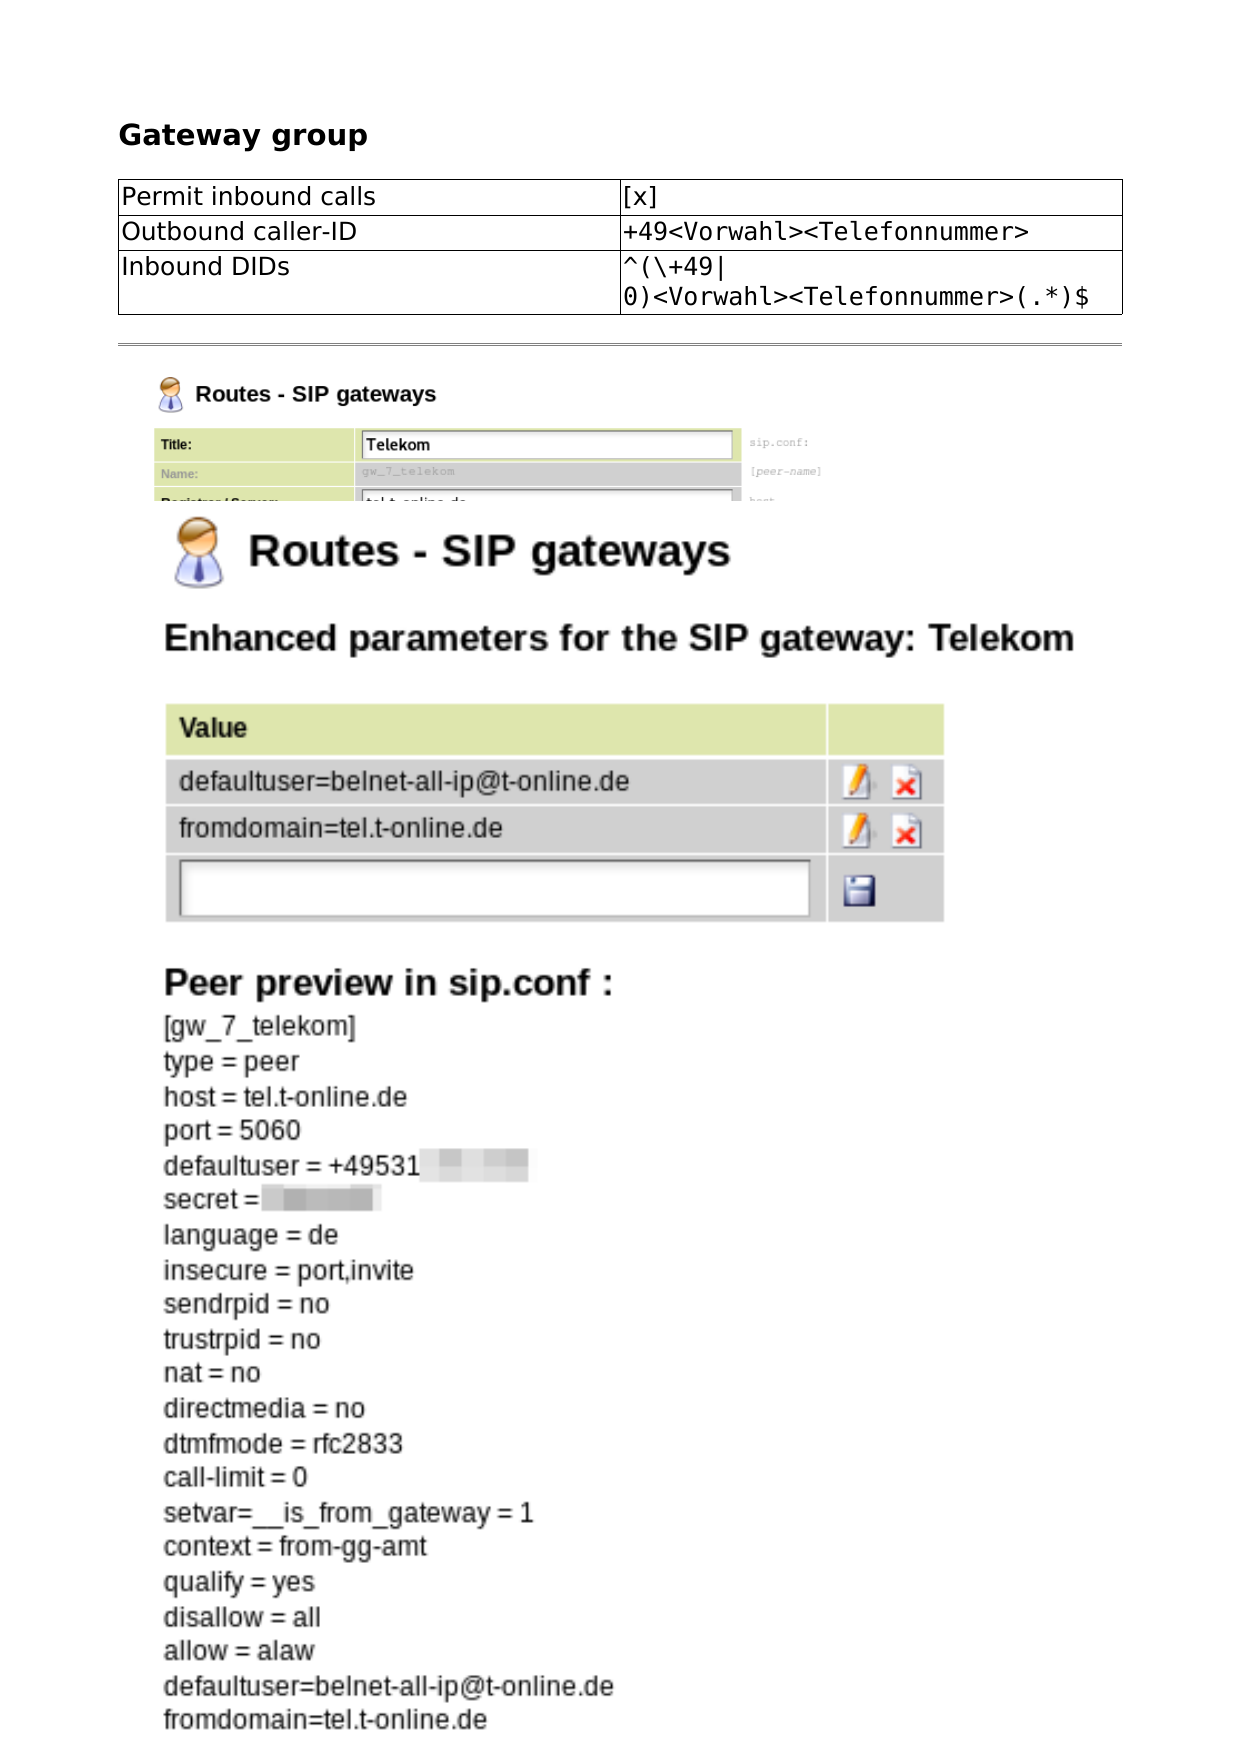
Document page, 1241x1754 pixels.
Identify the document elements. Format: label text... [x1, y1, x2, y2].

table_cell +49<Vorwahl><Telefonnummer> [621, 216, 1122, 249]
picture [151, 375, 1089, 1754]
table_cell ^(\+49|0)<Vorwahl><Telefonnummer>(.*)$ [621, 251, 1122, 314]
table_header Permit inbound calls [119, 180, 620, 214]
table_cell Outbound caller-ID [119, 216, 620, 249]
subtitle Gateway group [118, 118, 1122, 152]
table_cell Inbound DIDs [119, 251, 620, 314]
table_header [x] [621, 180, 1122, 214]
